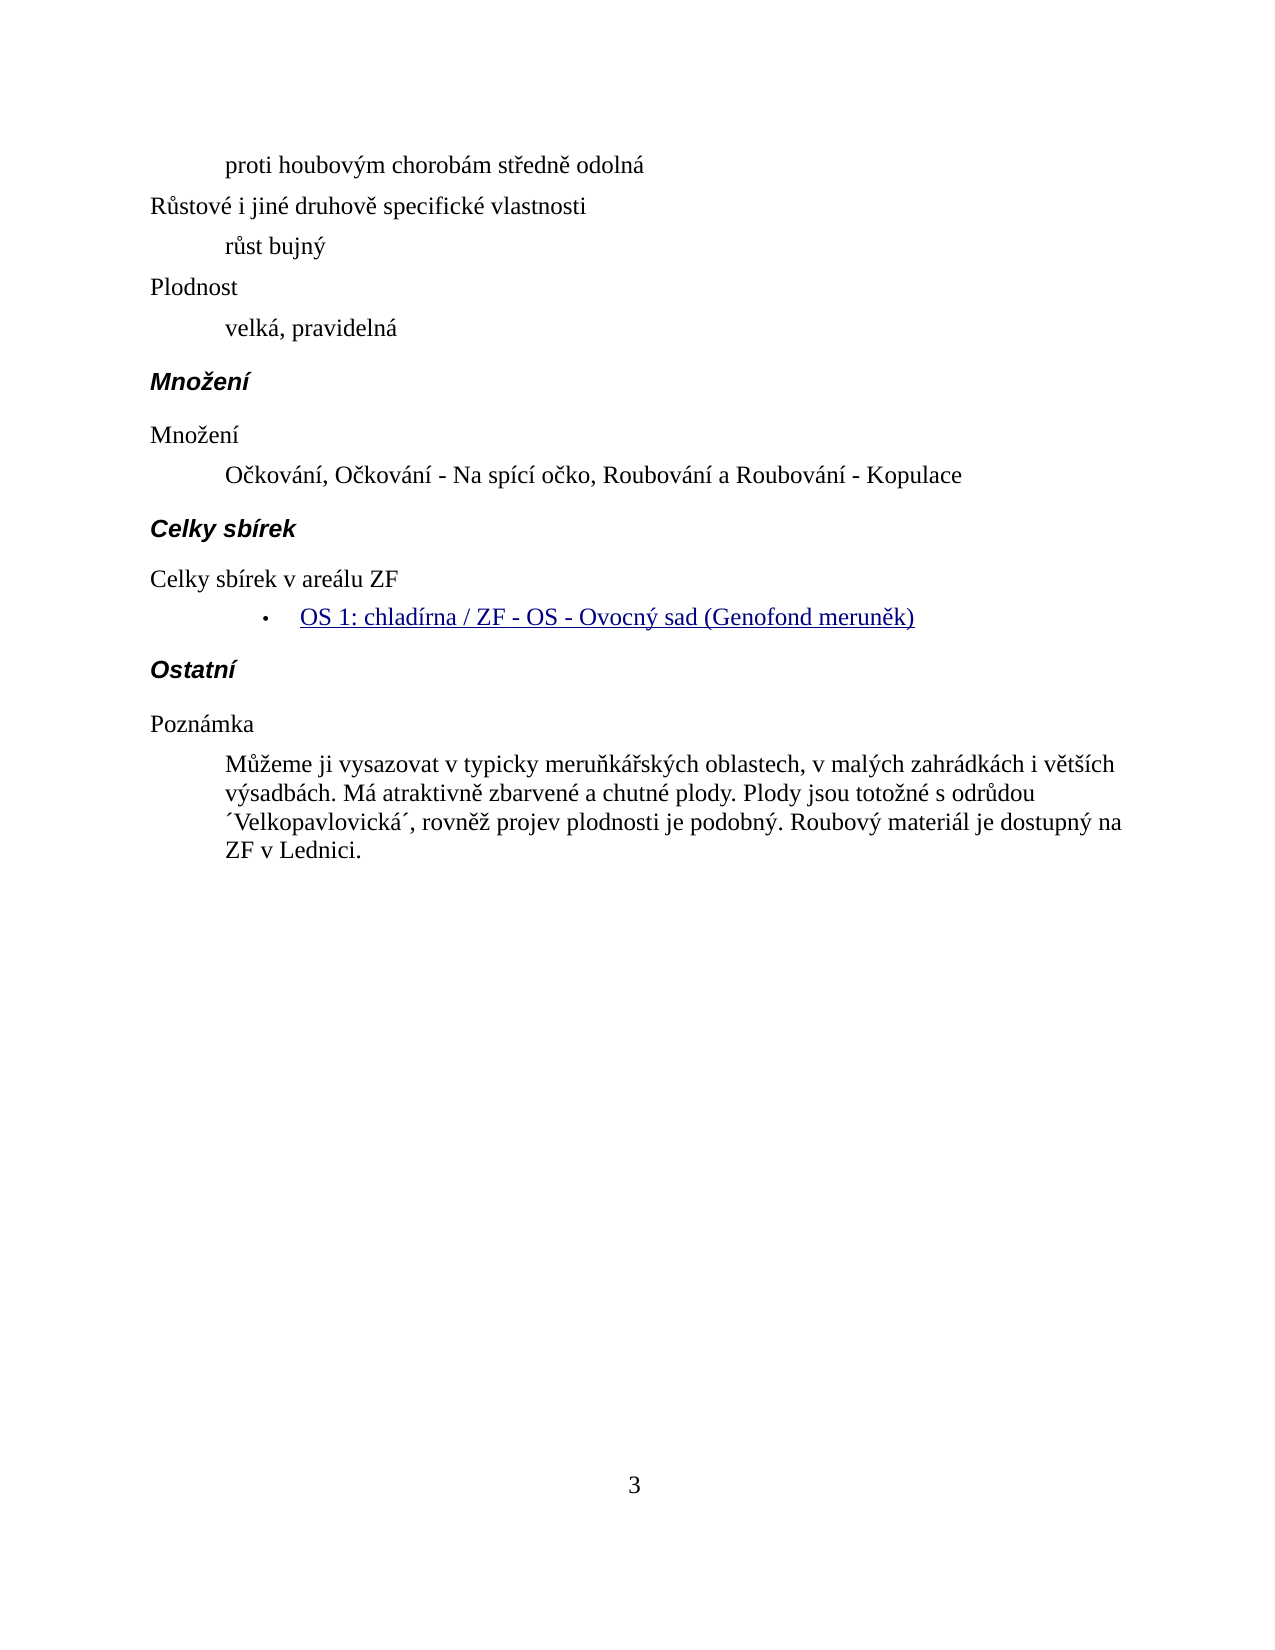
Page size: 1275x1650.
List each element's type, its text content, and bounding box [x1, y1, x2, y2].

subtitle Celky sbírek [150, 514, 1125, 543]
subtitle Ostatní [150, 656, 1125, 684]
text Můžeme ji vysazovat v typicky meruňkářských oblastech, v malých zahrádkách i větších výsadbách. Má atraktivně zbarvené a chutné plody. Plody jsou totožné s odrůdou ´Velkopavlovická´, rovněž projev plodnosti je podobný. Roubový materiál je dostupný na ZF v Lednici. [225, 749, 1125, 864]
text Množení [150, 420, 1125, 448]
text růst bujný [225, 231, 1125, 260]
text Plodnost [150, 272, 1125, 301]
text Očkování, Očkování - Na spící očko, Roubování a Roubování - Kopulace [225, 460, 1125, 489]
text velká, pravidelná [225, 313, 1125, 342]
text Poznámka [150, 709, 1125, 737]
text Růstové i jiné druhově specifické vlastnosti [150, 191, 1125, 219]
subtitle Množení [150, 367, 1125, 395]
text Celky sbírek v areálu ZF [150, 564, 1125, 593]
text proti houbovým chorobám středně odolná [225, 150, 1125, 179]
list OS 1: chladírna / ZF - OS - Ovocný sad (Genofond meruněk) [262, 602, 1125, 631]
